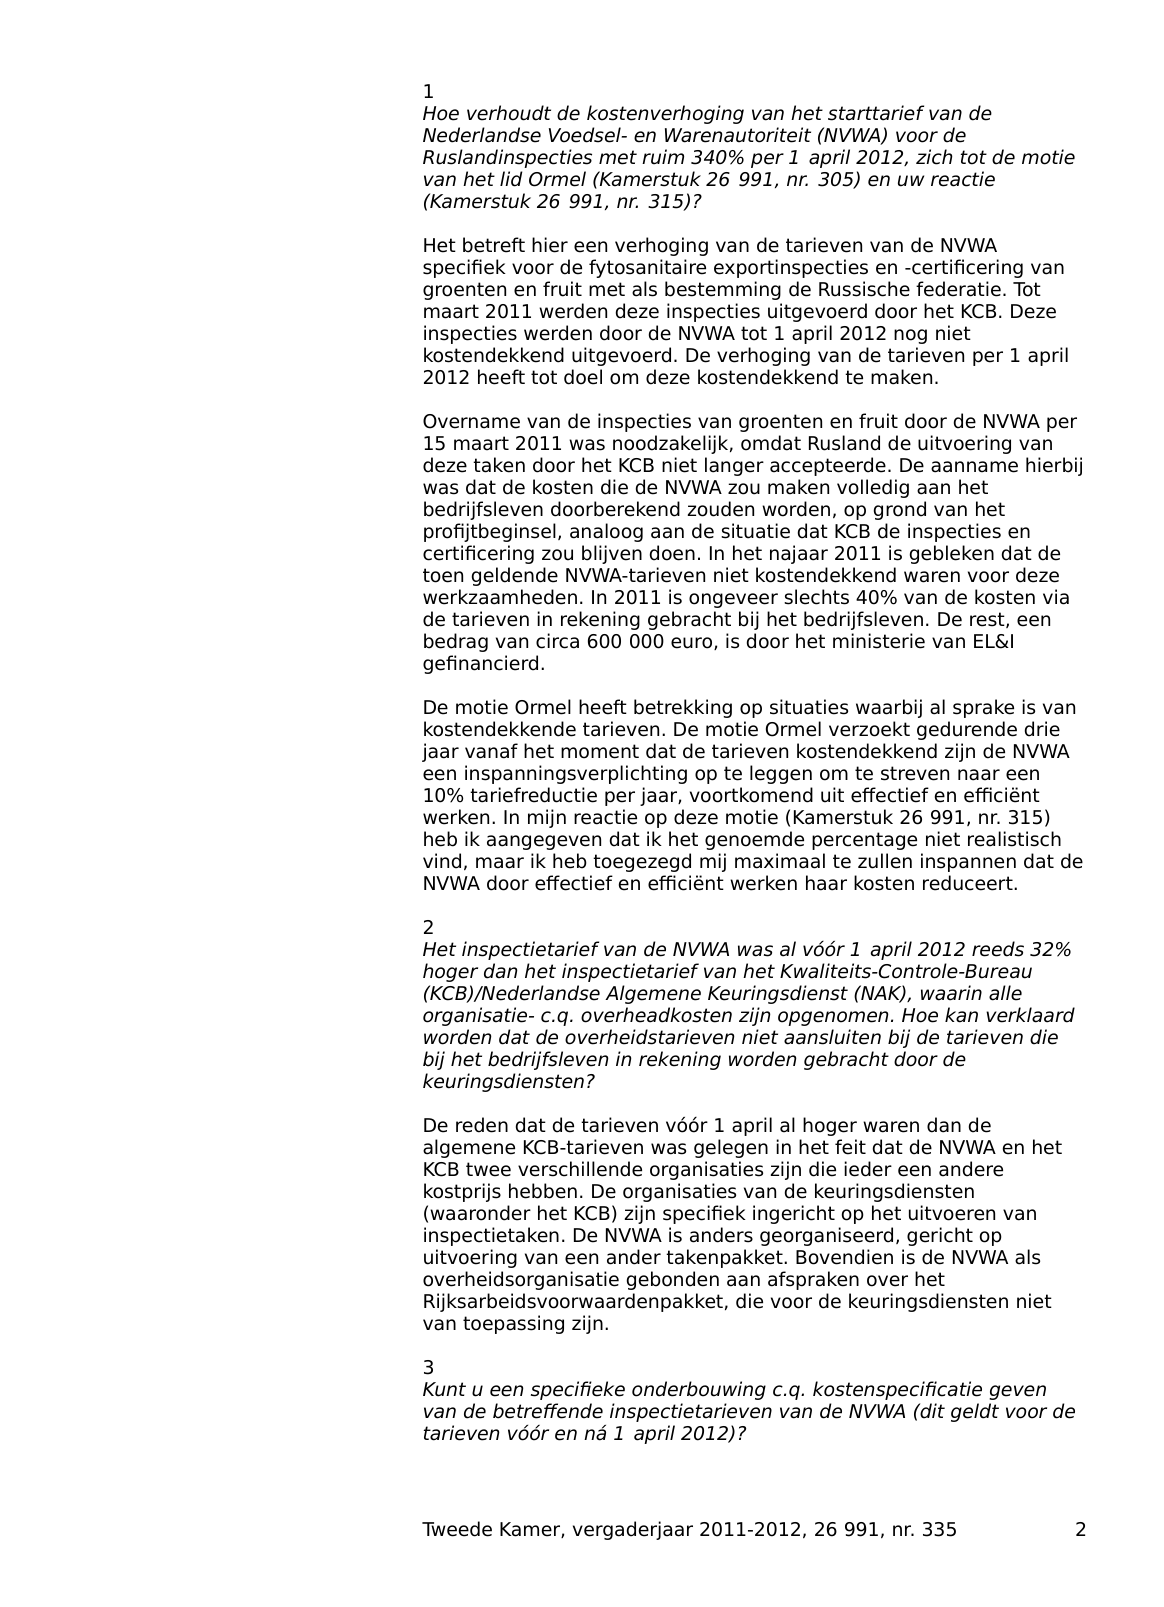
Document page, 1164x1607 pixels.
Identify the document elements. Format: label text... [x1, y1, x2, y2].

text Het betreft hier een verhoging van de tarieven van de NVWA specifiek voor de fytosanitaire exportinspecties en -certificering van groenten en fruit met als bestemming de Russische federatie. Tot maart 2011 werden deze inspecties uitgevoerd door het KCB. Deze inspecties werden door de NVWA tot 1 april 2012 nog niet kostendekkend uitgevoerd. De verhoging van de tarieven per 1 april 2012 heeft tot doel om deze kostendekkend te maken. [422, 235, 1087, 389]
text 2 [422, 917, 1087, 939]
text Kunt u een specifieke onderbouwing c.q. kostenspecificatie geven van de betreffende inspectietarieven van de NVWA (dit geldt voor de tarieven vóór en ná 1 april 2012)? [422, 1379, 1087, 1445]
text 1 [422, 81, 1087, 103]
text De motie Ormel heeft betrekking op situaties waarbij al sprake is van kostendekkende tarieven. De motie Ormel verzoekt gedurende drie jaar vanaf het moment dat de tarieven kostendekkend zijn de NVWA een inspanningsverplichting op te leggen om te streven naar een 10% tariefreductie per jaar, voortkomend uit effectief en efficiënt werken. In mijn reactie op deze motie (Kamerstuk 26 991, nr. 315) heb ik aangegeven dat ik het genoemde percentage niet realistisch vind, maar ik heb toegezegd mij maximaal te zullen inspannen dat de NVWA door effectief en efficiënt werken haar kosten reduceert. [422, 697, 1087, 895]
text De reden dat de tarieven vóór 1 april al hoger waren dan de algemene KCB-tarieven was gelegen in het feit dat de NVWA en het KCB twee verschillende organisaties zijn die ieder een andere kostprijs hebben. De organisaties van de keuringsdiensten (waaronder het KCB) zijn specifiek ingericht op het uitvoeren van inspectietaken. De NVWA is anders georganiseerd, gericht op uitvoering van een ander takenpakket. Bovendien is de NVWA als overheidsorganisatie gebonden aan afspraken over het Rijksarbeidsvoorwaardenpakket, die voor de keuringsdiensten niet van toepassing zijn. [422, 1115, 1087, 1335]
text 3 [422, 1357, 1087, 1379]
text Hoe verhoudt de kostenverhoging van het starttarief van de Nederlandse Voedsel- en Warenautoriteit (NVWA) voor de Ruslandinspecties met ruim 340% per 1 april 2012, zich tot de motie van het lid Ormel (Kamerstuk 26 991, nr. 305) en uw reactie (Kamerstuk 26 991, nr. 315)? [422, 103, 1087, 213]
text Overname van de inspecties van groenten en fruit door de NVWA per 15 maart 2011 was noodzakelijk, omdat Rusland de uitvoering van deze taken door het KCB niet langer accepteerde. De aanname hierbij was dat de kosten die de NVWA zou maken volledig aan het bedrijfsleven doorberekend zouden worden, op grond van het profijtbeginsel, analoog aan de situatie dat KCB de inspecties en certificering zou blijven doen. In het najaar 2011 is gebleken dat de toen geldende NVWA-tarieven niet kostendekkend waren voor deze werkzaamheden. In 2011 is ongeveer slechts 40% van de kosten via de tarieven in rekening gebracht bij het bedrijfsleven. De rest, een bedrag van circa 600 000 euro, is door het ministerie van EL&I gefinancierd. [422, 411, 1087, 675]
text Het inspectietarief van de NVWA was al vóór 1 april 2012 reeds 32% hoger dan het inspectietarief van het Kwaliteits-Controle-Bureau (KCB)/Nederlandse Algemene Keuringsdienst (NAK), waarin alle organisatie- c.q. overheadkosten zijn opgenomen. Hoe kan verklaard worden dat de overheidstarieven niet aansluiten bij de tarieven die bij het bedrijfsleven in rekening worden gebracht door de keuringsdiensten? [422, 939, 1087, 1093]
